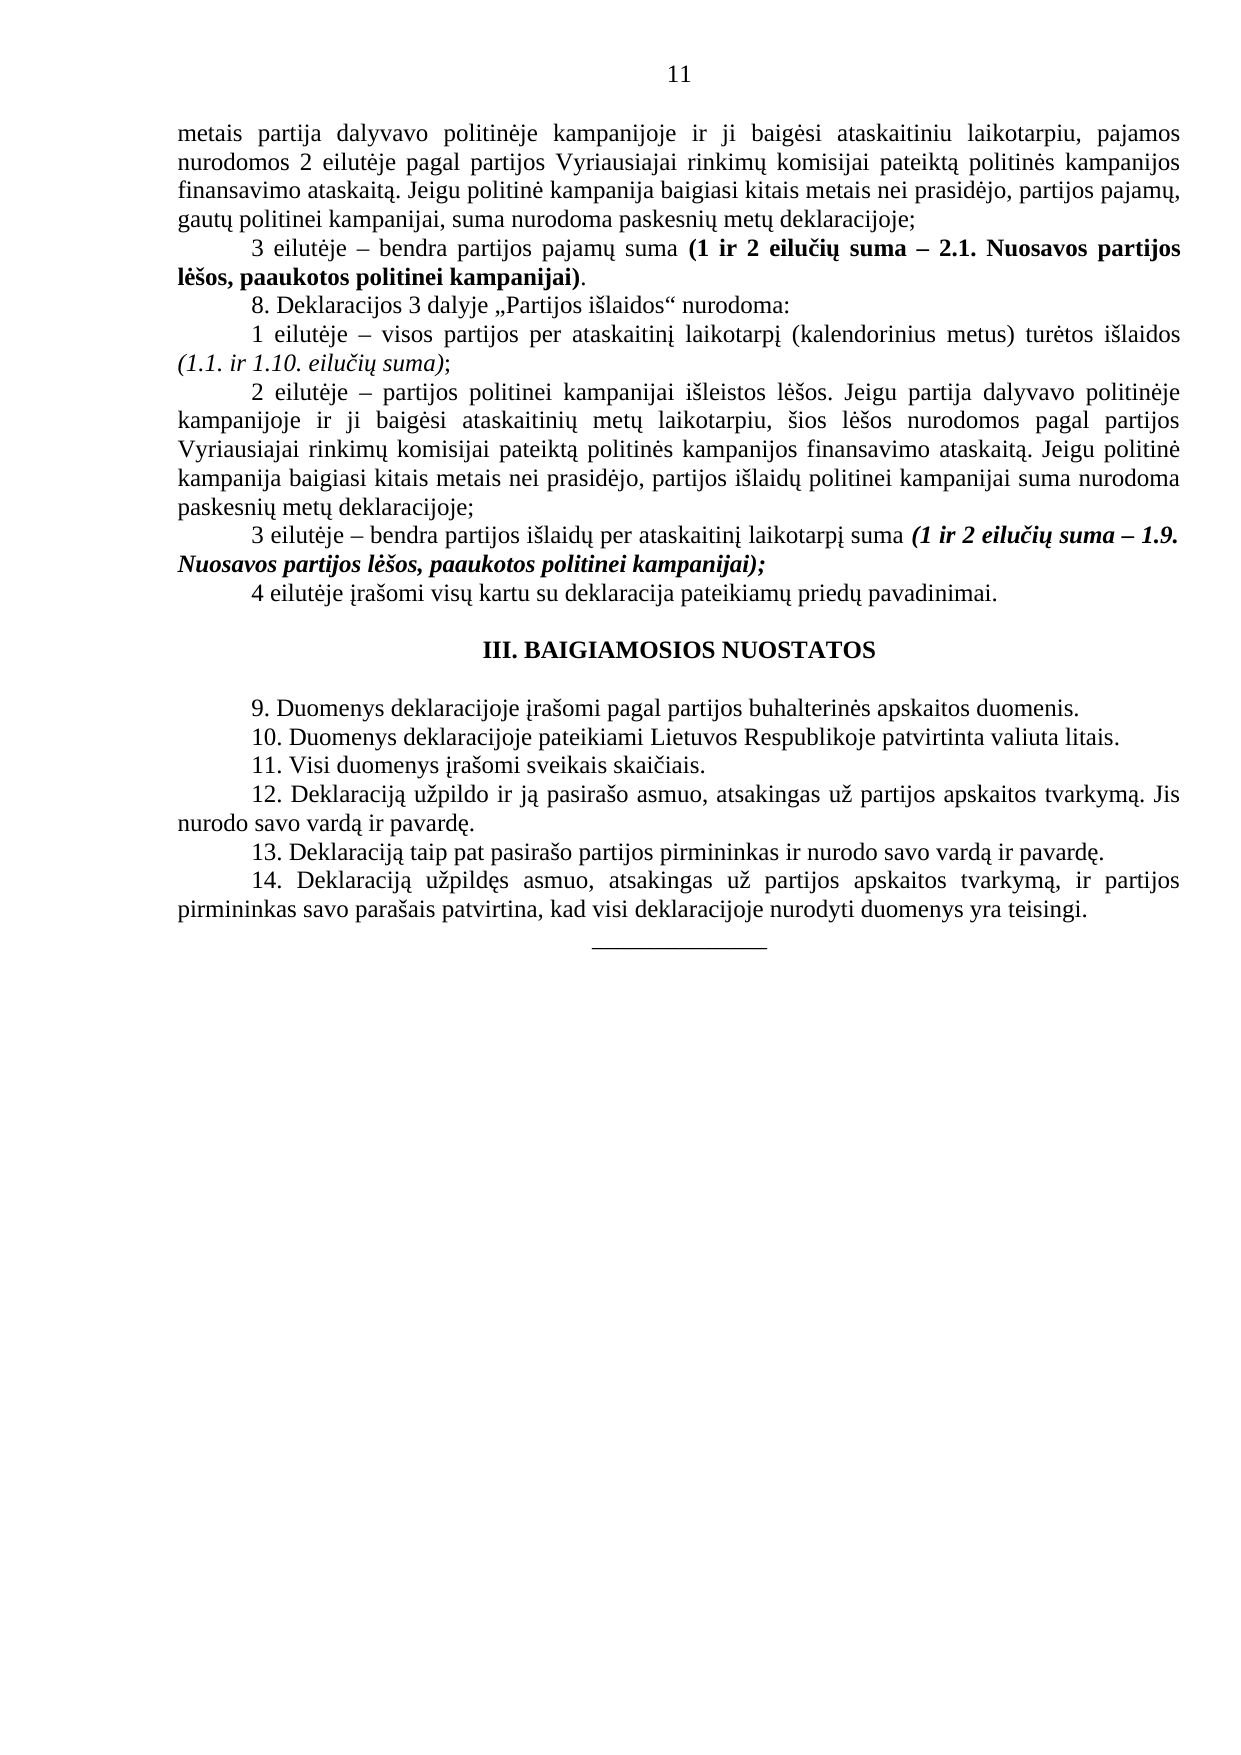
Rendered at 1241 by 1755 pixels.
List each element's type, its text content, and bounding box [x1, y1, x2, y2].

text metais partija dalyvavo politinėje kampanijoje ir ji baigėsi ataskaitiniu laikotarpiu, pajamos nurodomos 2 eilutėje pagal partijos Vyriausiajai rinkimų komisijai pateiktą politinės kampanijos finansavimo ataskaitą. Jeigu politinė kampanija baigiasi kitais metais nei prasidėjo, partijos pajamų, gautų politinei kampanijai, suma nurodoma paskesnių metų deklaracijoje; [177, 118, 1181, 233]
text 9. Duomenys deklaracijoje įrašomi pagal partijos buhalterinės apskaitos duomenis. [177, 693, 1181, 722]
text 11. Visi duomenys įrašomi sveikais skaičiais. [177, 751, 1181, 779]
text III. BAIGIAMOSIOS NUOSTATOS [177, 636, 1181, 664]
text 4 eilutėje įrašomi visų kartu su deklaracija pateikiamų priedų pavadinimai. [177, 578, 1181, 607]
text 2 eilutėje – partijos politinei kampanijai išleistos lėšos. Jeigu partija dalyvavo politinėje kampanijoje ir ji baigėsi ataskaitinių metų laikotarpiu, šios lėšos nurodomos pagal partijos Vyriausiajai rinkimų komisijai pateiktą politinės kampanijos finansavimo ataskaitą. Jeigu politinė kampanija baigiasi kitais metais nei prasidėjo, partijos išlaidų politinei kampanijai suma nurodoma paskesnių metų deklaracijoje; [177, 377, 1181, 521]
text 10. Duomenys deklaracijoje pateikiami Lietuvos Respublikoje patvirtinta valiuta litais. [177, 722, 1181, 751]
text 3 eilutėje – bendra partijos pajamų suma (1 ir 2 eilučių suma – 2.1. Nuosavos partijos lėšos, paaukotos politinei kampanijai). [177, 233, 1181, 291]
text 8. Deklaracijos 3 dalyje „Partijos išlaidos“ nurodoma: [177, 291, 1181, 319]
text 12. Deklaraciją užpildo ir ją pasirašo asmuo, atsakingas už partijos apskaitos tvarkymą. Jis nurodo savo vardą ir pavardę. [177, 779, 1181, 837]
text 14. Deklaraciją užpildęs asmuo, atsakingas už partijos apskaitos tvarkymą, ir partijos pirmininkas savo parašais patvirtina, kad visi deklaracijoje nurodyti duomenys yra teisingi. [177, 866, 1181, 923]
text 1 eilutėje – visos partijos per ataskaitinį laikotarpį (kalendorinius metus) turėtos išlaidos (1.1. ir 1.10. eilučių suma); [177, 319, 1181, 377]
text 13. Deklaraciją taip pat pasirašo partijos pirmininkas ir nurodo savo vardą ir pavardę. [177, 837, 1181, 866]
text ______________ [177, 923, 1181, 952]
text 3 eilutėje – bendra partijos išlaidų per ataskaitinį laikotarpį suma (1 ir 2 eilučių suma – 1.9. Nuosavos partijos lėšos, paaukotos politinei kampanijai); [177, 521, 1181, 578]
